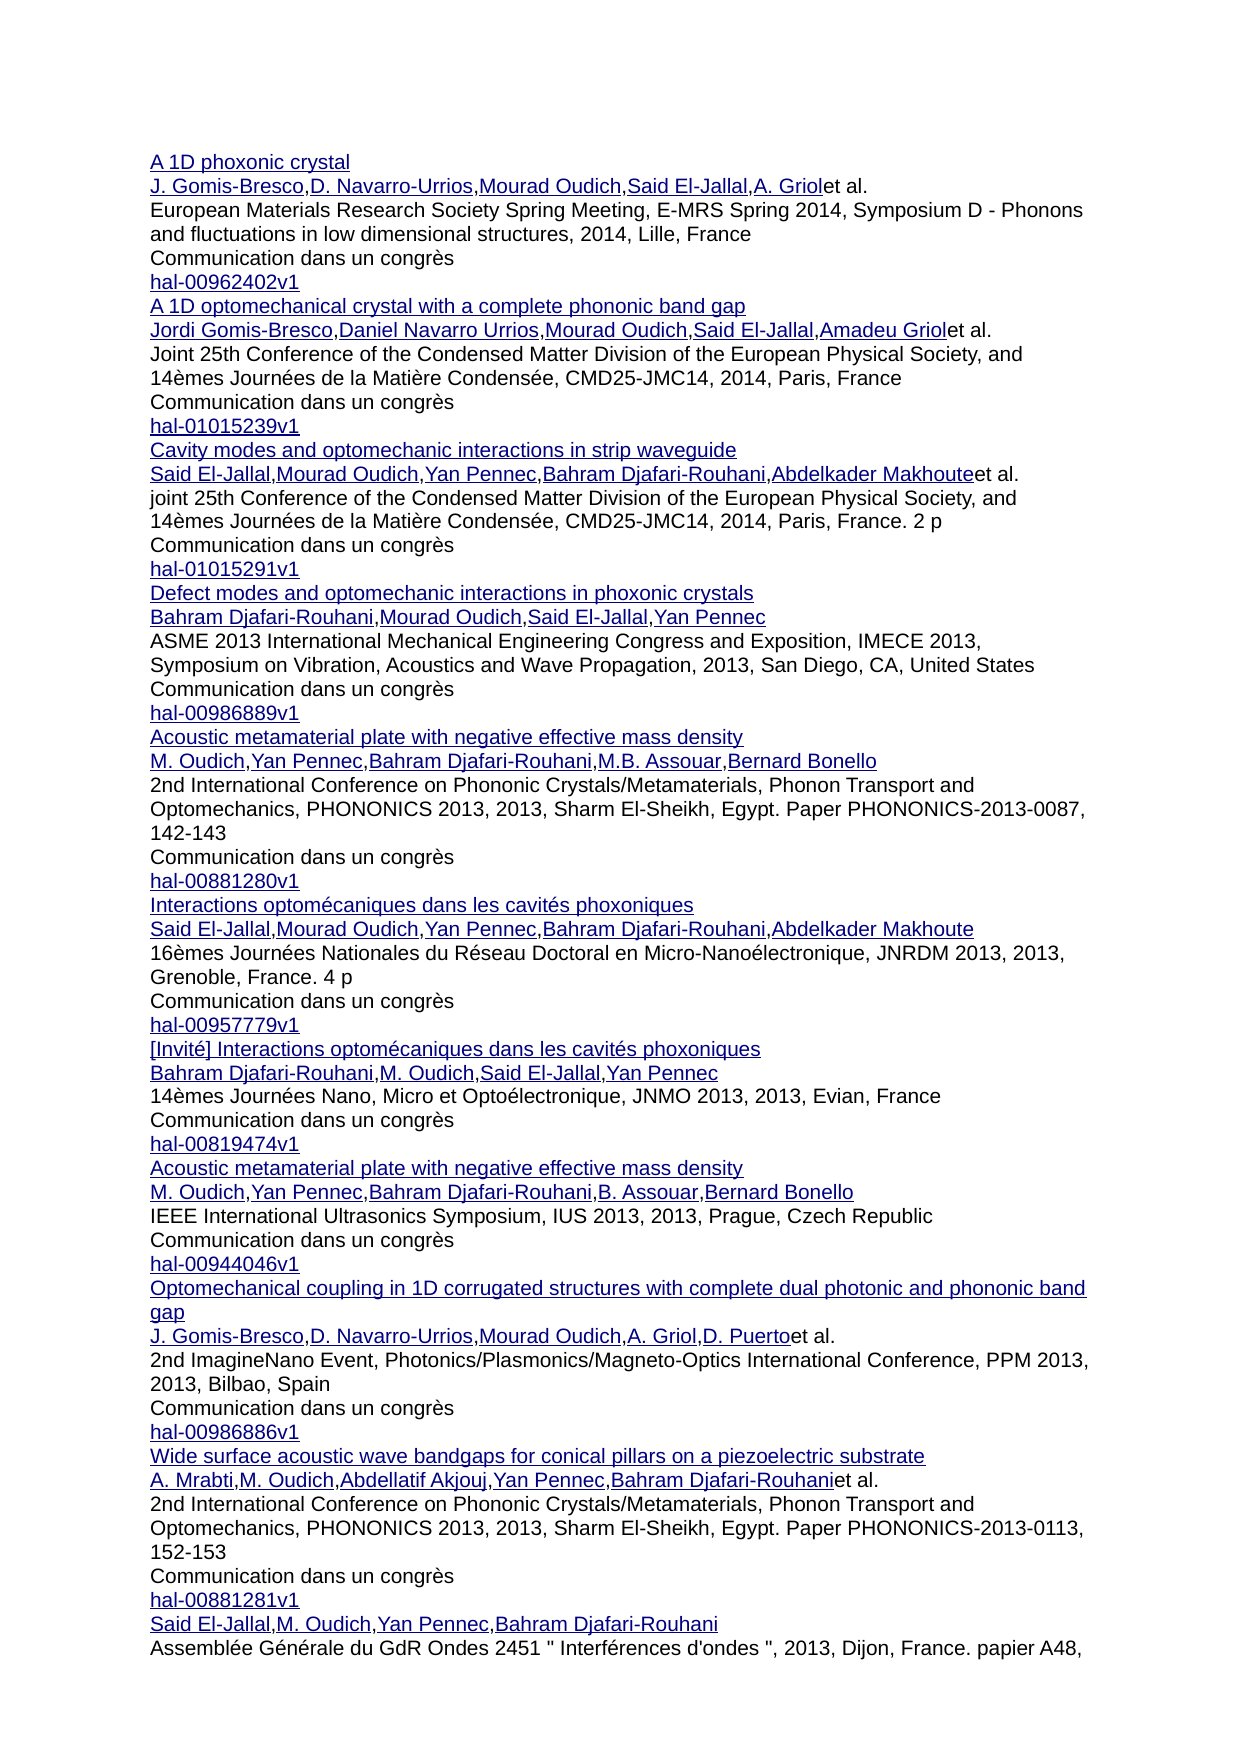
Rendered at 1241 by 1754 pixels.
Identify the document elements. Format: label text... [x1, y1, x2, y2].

table_cell [Invité] Interactions optomécaniques dans les cavités phoxoniques Bahram Djafari-Rouhani,M. Oudich,Said El-Jallal,Yan Pennec 14èmes Journées Nano, Micro et Optoélectronique, JNMO 2013, 2013, Evian, France Communication dans un congrès hal-00819474v1 [150, 1036, 1090, 1156]
table_cell Defect modes and optomechanic interactions in phoxonic crystals Bahram Djafari-Rouhani,Mourad Oudich,Said El-Jallal,Yan Pennec ASME 2013 International Mechanical Engineering Congress and Exposition, IMECE 2013, Symposium on Vibration, Acoustics and Wave Propagation, 2013, San Diego, CA, United States Communication dans un congrès hal-00986889v1 [150, 581, 1090, 725]
table_cell Interactions optomécaniques dans les cavités phoxoniques Said El-Jallal,M. Oudich,Yan Pennec,Bahram Djafari-Rouhani Assemblée Générale du GdR Ondes 2451 " Interférences d'ondes ", 2013, Dijon, France. papier A48, 2 p Communication dans un congrès hal-00879925v1 [150, 1611, 1090, 1659]
table_cell Optomechanical coupling in 1D corrugated structures with complete dual photonic and phononic band gap J. Gomis-Bresco,D. Navarro-Urrios,Mourad Oudich,A. Griol,D. Puertoet al. 2nd ImagineNano Event, Photonics/Plasmonics/Magneto-Optics International Conference, PPM 2013, 2013, Bilbao, Spain Communication dans un congrès hal-00986886v1 [150, 1276, 1090, 1444]
table_cell Wide surface acoustic wave bandgaps for conical pillars on a piezoelectric substrate A. Mrabti,M. Oudich,Abdellatif Akjouj,Yan Pennec,Bahram Djafari-Rouhaniet al. 2nd International Conference on Phononic Crystals/Metamaterials, Phonon Transport and Optomechanics, PHONONICS 2013, 2013, Sharm El-Sheikh, Egypt. Paper PHONONICS-2013-0113, 152-153 Communication dans un congrès hal-00881281v1 [150, 1444, 1090, 1611]
table_cell Cavity modes and optomechanic interactions in strip waveguide Said El-Jallal,Mourad Oudich,Yan Pennec,Bahram Djafari-Rouhani,Abdelkader Makhouteet al. joint 25th Conference of the Condensed Matter Division of the European Physical Society, and 14èmes Journées de la Matière Condensée, CMD25-JMC14, 2014, Paris, France. 2 p Communication dans un congrès hal-01015291v1 [150, 438, 1090, 581]
table_cell A 1D phoxonic crystal J. Gomis-Bresco,D. Navarro-Urrios,Mourad Oudich,Said El-Jallal,A. Griolet al. European Materials Research Society Spring Meeting, E-MRS Spring 2014, Symposium D - Phonons and fluctuations in low dimensional structures, 2014, Lille, France Communication dans un congrès hal-00962402v1 [150, 150, 1090, 294]
table_cell Interactions optomécaniques dans les cavités phoxoniques Said El-Jallal,Mourad Oudich,Yan Pennec,Bahram Djafari-Rouhani,Abdelkader Makhoute 16èmes Journées Nationales du Réseau Doctoral en Micro-Nanoélectronique, JNRDM 2013, 2013, Grenoble, France. 4 p Communication dans un congrès hal-00957779v1 [150, 893, 1090, 1036]
table_cell A 1D optomechanical crystal with a complete phononic band gap Jordi Gomis-Bresco,Daniel Navarro Urrios,Mourad Oudich,Said El-Jallal,Amadeu Griolet al. Joint 25th Conference of the Condensed Matter Division of the European Physical Society, and 14èmes Journées de la Matière Condensée, CMD25-JMC14, 2014, Paris, France Communication dans un congrès hal-01015239v1 [150, 294, 1090, 437]
table_cell Acoustic metamaterial plate with negative effective mass density M. Oudich,Yan Pennec,Bahram Djafari-Rouhani,M.B. Assouar,Bernard Bonello 2nd International Conference on Phononic Crystals/Metamaterials, Phonon Transport and Optomechanics, PHONONICS 2013, 2013, Sharm El-Sheikh, Egypt. Paper PHONONICS-2013-0087, 142-143 Communication dans un congrès hal-00881280v1 [150, 725, 1090, 893]
table_cell Acoustic metamaterial plate with negative effective mass density M. Oudich,Yan Pennec,Bahram Djafari-Rouhani,B. Assouar,Bernard Bonello IEEE International Ultrasonics Symposium, IUS 2013, 2013, Prague, Czech Republic Communication dans un congrès hal-00944046v1 [150, 1156, 1090, 1276]
